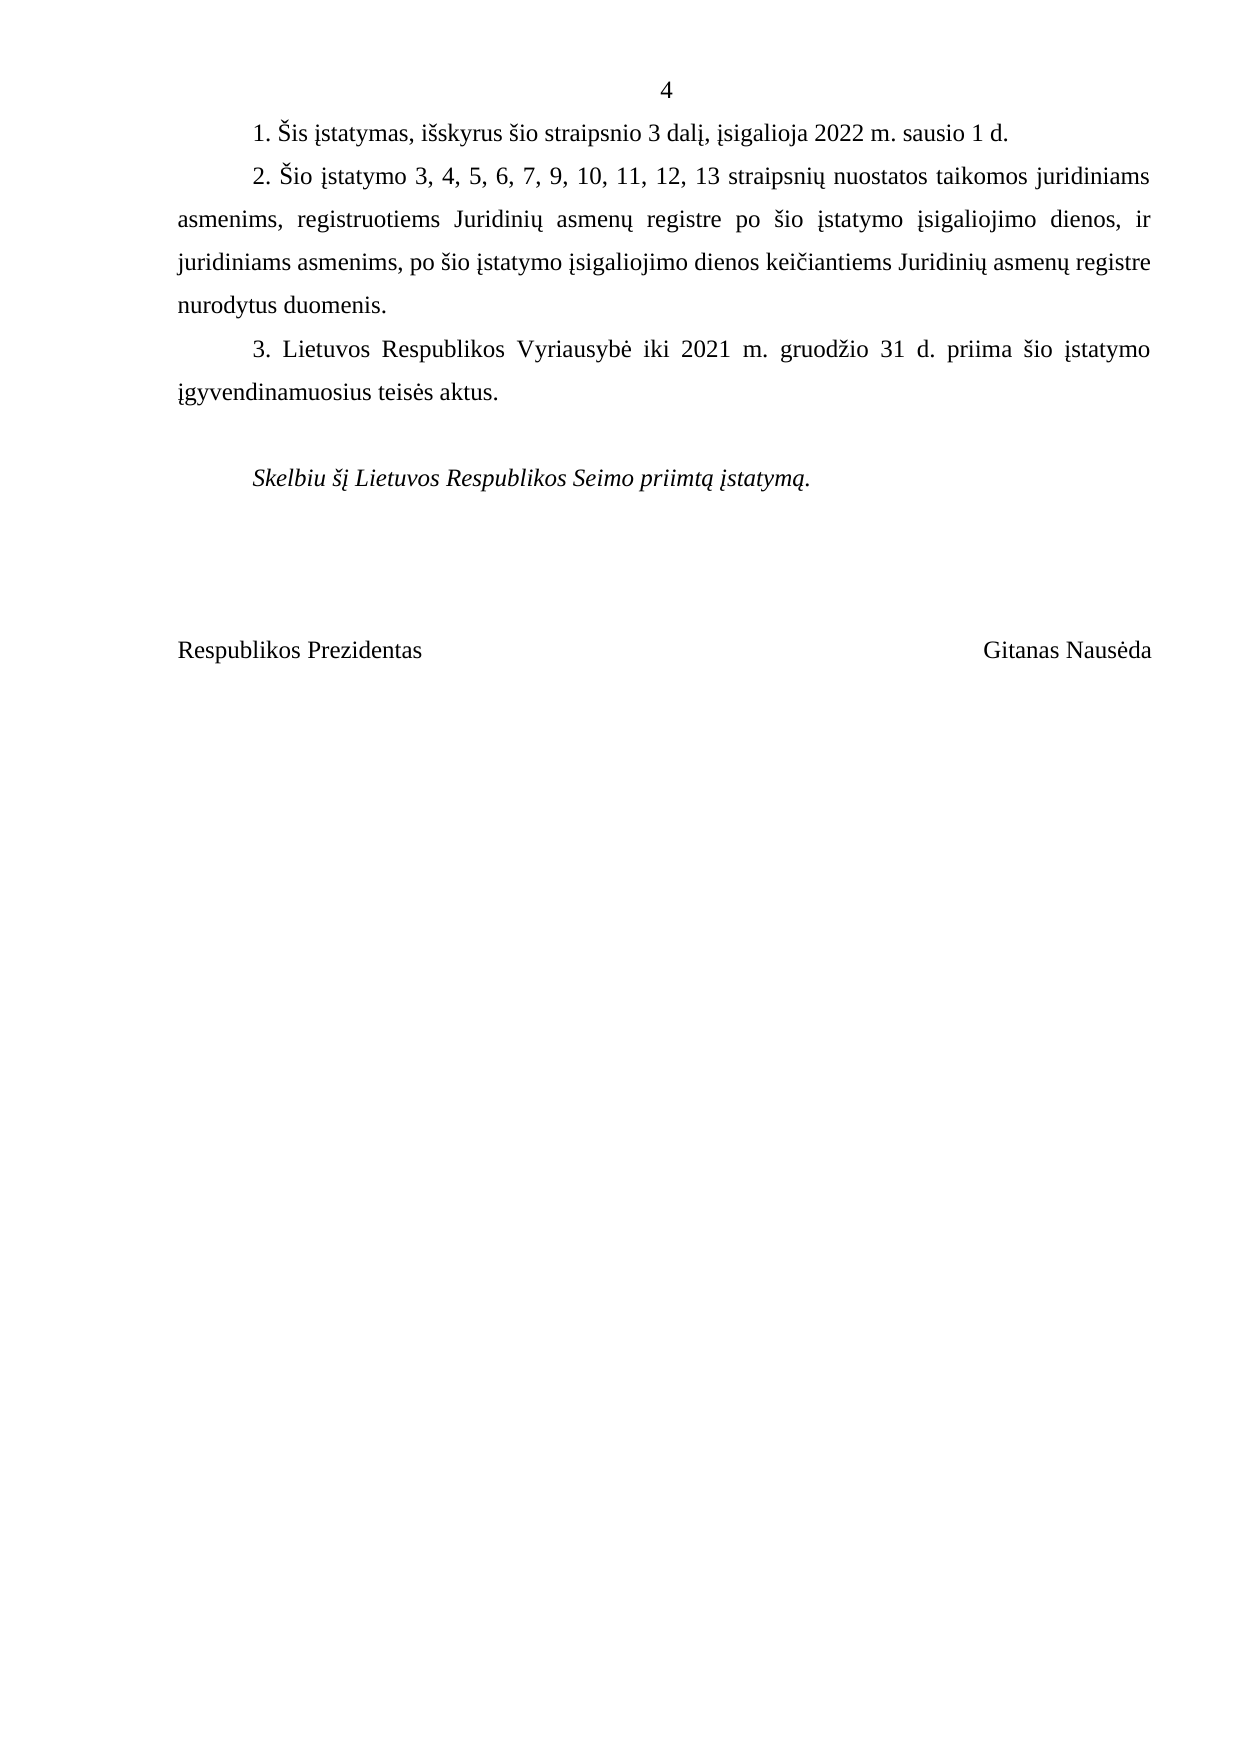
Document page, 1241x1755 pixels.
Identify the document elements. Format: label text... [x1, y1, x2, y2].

text 3. Lietuvos Respublikos Vyriausybė iki 2021 m. gruodžio 31 d. priima šio įstatymo įgyvendinamuosius teisės aktus. [177, 334, 1152, 406]
text Respublikos Prezidentas Gitanas Nausėda [177, 636, 1152, 664]
text 1. Šis įstatymas, išskyrus šio straipsnio 3 dalį, įsigalioja 2022 m. sausio 1 d. [177, 118, 1152, 147]
text 2. Šio įstatymo 3, 4, 5, 6, 7, 9, 10, 11, 12, 13 straipsnių nuostatos taikomos juridiniams asmenims, registruotiems Juridinių asmenų registre po šio įstatymo įsigaliojimo dienos, ir juridiniams asmenims, po šio įstatymo įsigaliojimo dienos keičiantiems Juridinių asmenų registre nurodytus duomenis. [177, 161, 1152, 319]
text Skelbiu šį Lietuvos Respublikos Seimo priimtą įstatymą. [177, 463, 1152, 492]
